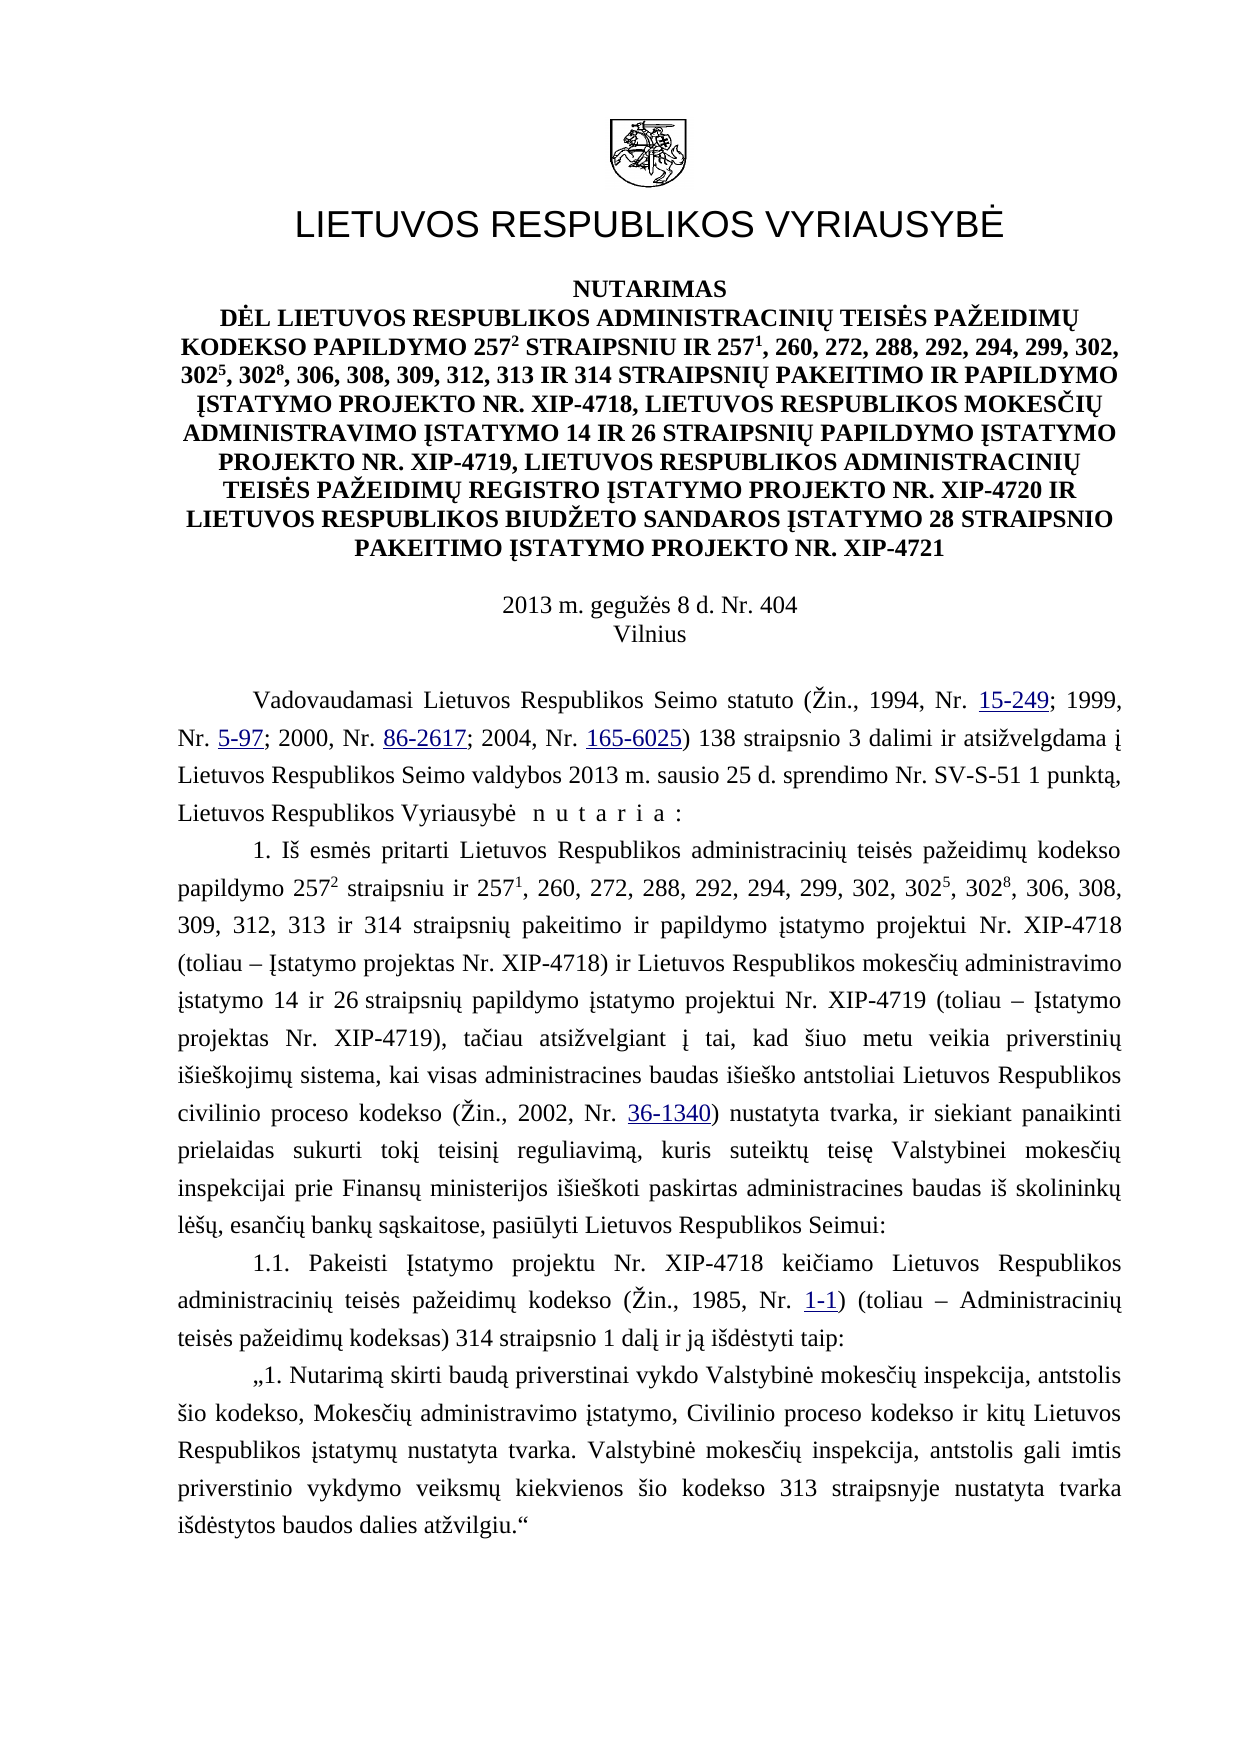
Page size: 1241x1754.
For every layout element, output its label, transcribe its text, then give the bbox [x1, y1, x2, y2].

text 1.1. Pakeisti Įstatymo projektu Nr. XIP-4718 keičiamo Lietuvos Respublikos administracinių teisės pažeidimų kodekso (Žin., 1985, Nr. 1-1) (toliau – Administracinių teisės pažeidimų kodeksas) 314 straipsnio 1 dalį ir ją išdėstyti taip: [177, 1239, 1122, 1352]
text 2013 m. gegužės 8 d. Nr. 404 Vilnius [177, 591, 1122, 648]
text Vadovaudamasi Lietuvos Respublikos Seimo statuto (Žin., 1994, Nr. 15-249; 1999, Nr. 5-97; 2000, Nr. 86-2617; 2004, Nr. 165-6025) 138 straipsnio 3 dalimi ir atsižvelgdama į Lietuvos Respublikos Seimo valdybos 2013 m. sausio 25 d. sprendimo Nr. SV-S-51 1 punktą, Lietuvos Respublikos Vyriausybė nutaria: [177, 677, 1122, 827]
text Dėl LIETUVOS RESPUBLIKOS ADMINISTRACINIŲ TEISĖS PAŽEIDIMŲ KODEKSO PAPILDYMO 2572 STRAIPSNIU IR 2571, 260, 272, 288, 292, 294, 299, 302, 3025, 3028, 306, 308, 309, 312, 313 IR 314 STRAIPSNIŲ PAKEITIMO IR PAPILDYMO ĮSTATYMO PROJEKTO NR. XIP-4718, LIETUVOS RESPUBLIKOS MOKESČIŲ ADMINISTRAVIMO ĮSTATYMO 14 IR 26 STRAIPSNIŲ PAPILDYMO ĮSTATYMO PROJEKTO NR. XIP-4719, LIETUVOS RESPUBLIKOS ADMINISTRACINIŲ TEISĖS PAŽEIDIMŲ REGISTRO ĮSTATYMO PROJEKTO NR. XIP-4720 IR LIETUVOS RESPUBLIKOS BIUDŽETO SANDAROS ĮSTATYMO 28 STRAIPSNIO PAKEITIMO ĮSTATYMO PROJEKTO NR. XIP-4721 [177, 303, 1122, 562]
text 1. Iš esmės pritarti Lietuvos Respublikos administracinių teisės pažeidimų kodekso papildymo 2572 straipsniu ir 2571, 260, 272, 288, 292, 294, 299, 302, 3025, 3028, 306, 308, 309, 312, 313 ir 314 straipsnių pakeitimo ir papildymo įstatymo projektui Nr. XIP-4718 (toliau – Įstatymo projektas Nr. XIP-4718) ir Lietuvos Respublikos mokesčių administravimo įstatymo 14 ir 26 straipsnių papildymo įstatymo projektui Nr. XIP-4719 (toliau – Įstatymo projektas Nr. XIP-4719), tačiau atsižvelgiant į tai, kad šiuo metu veikia priverstinių išieškojimų sistema, kai visas administracines baudas išieško antstoliai Lietuvos Respublikos civilinio proceso kodekso (Žin., 2002, Nr. 36-1340) nustatyta tvarka, ir siekiant panaikinti prielaidas sukurti tokį teisinį reguliavimą, kuris suteiktų teisę Valstybinei mokesčių inspekcijai prie Finansų ministerijos išieškoti paskirtas administracines baudas iš skolininkų lėšų, esančių bankų sąskaitose, pasiūlyti Lietuvos Respublikos Seimui: [177, 827, 1122, 1239]
text „1. Nutarimą skirti baudą priverstinai vykdo Valstybinė mokesčių inspekcija, antstolis šio kodekso, Mokesčių administravimo įstatymo, Civilinio proceso kodekso ir kitų Lietuvos Respublikos įstatymų nustatyta tvarka. Valstybinė mokesčių inspekcija, antstolis gali imtis priverstinio vykdymo veiksmų kiekvienos šio kodekso 313 straipsnyje nustatyta tvarka išdėstytos baudos dalies atžvilgiu.“ [177, 1352, 1122, 1539]
